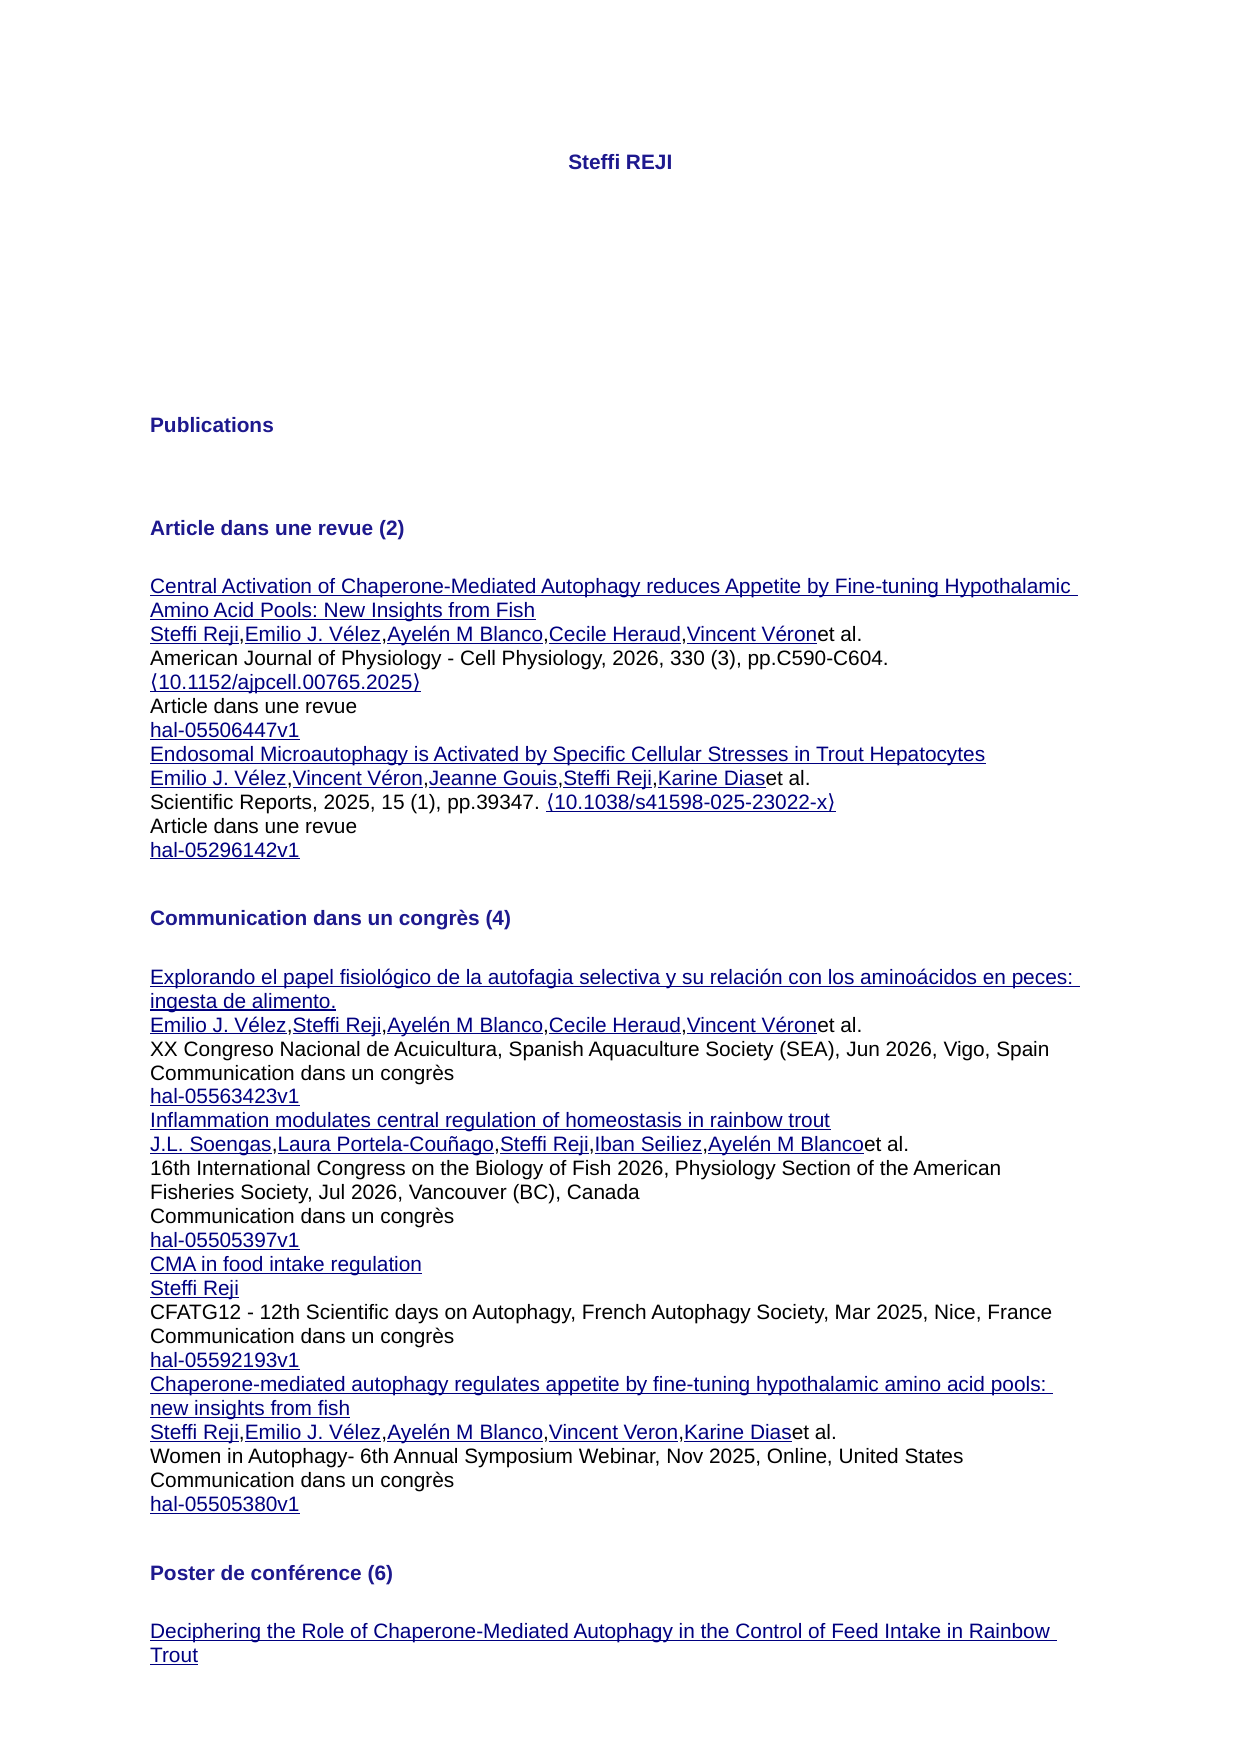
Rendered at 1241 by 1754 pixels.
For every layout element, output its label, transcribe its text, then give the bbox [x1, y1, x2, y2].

subtitle Article dans une revue (2) [150, 516, 1090, 539]
table_cell CMA in food intake regulation Steffi Reji CFATG12 - 12th Scientific days on Autophagy, French Autophagy Society, Mar 2025, Nice, France Communication dans un congrès hal-05592193v1 [150, 1252, 1090, 1372]
table_header Explorando el papel fisiológico de la autofagia selectiva y su relación con los aminoácidos en peces: ingesta de alimento. Emilio J. Vélez,Steffi Reji,Ayelén M Blanco,Cecile Heraud,Vincent Véronet al. XX Congreso Nacional de Acuicultura, Spanish Aquaculture Society (SEA), Jun 2026, Vigo, Spain Communication dans un congrès hal-05563423v1 [150, 965, 1090, 1108]
table_cell Inflammation modulates central regulation of homeostasis in rainbow trout J.L. Soengas,Laura Portela-Couñago,Steffi Reji,Iban Seiliez,Ayelén M Blancoet al. 16th International Congress on the Biology of Fish 2026, Physiology Section of the American Fisheries Society, Jul 2026, Vancouver (BC), Canada Communication dans un congrès hal-05505397v1 [150, 1108, 1090, 1252]
table_header Deciphering the Role of Chaperone-Mediated Autophagy in the Control of Feed Intake in Rainbow Trout [150, 1619, 1090, 1667]
table_header Central Activation of Chaperone-Mediated Autophagy reduces Appetite by Fine-tuning Hypothalamic Amino Acid Pools: New Insights from Fish Steffi Reji,Emilio J. Vélez,Ayelén M Blanco,Cecile Heraud,Vincent Véronet al. American Journal of Physiology - Cell Physiology, 2026, 330 (3), pp.C590-C604. ⟨10.1152/ajpcell.00765.2025⟩ Article dans une revue hal-05506447v1 [150, 574, 1090, 742]
table_cell Chaperone-mediated autophagy regulates appetite by fine-tuning hypothalamic amino acid pools: new insights from fish Steffi Reji,Emilio J. Vélez,Ayelén M Blanco,Vincent Veron,Karine Diaset al. Women in Autophagy- 6th Annual Symposium Webinar, Nov 2025, Online, United States Communication dans un congrès hal-05505380v1 [150, 1372, 1090, 1516]
subtitle Publications [150, 412, 1090, 436]
table_cell Endosomal Microautophagy is Activated by Specific Cellular Stresses in Trout Hepatocytes Emilio J. Vélez,Vincent Véron,Jeanne Gouis,Steffi Reji,Karine Diaset al. Scientific Reports, 2025, 15 (1), pp.39347. ⟨10.1038/s41598-025-23022-x⟩ Article dans une revue hal-05296142v1 [150, 742, 1090, 861]
subtitle Communication dans un congrès (4) [150, 906, 1090, 930]
subtitle Poster de conférence (6) [150, 1560, 1090, 1584]
subtitle Steffi REJI [150, 150, 1090, 174]
